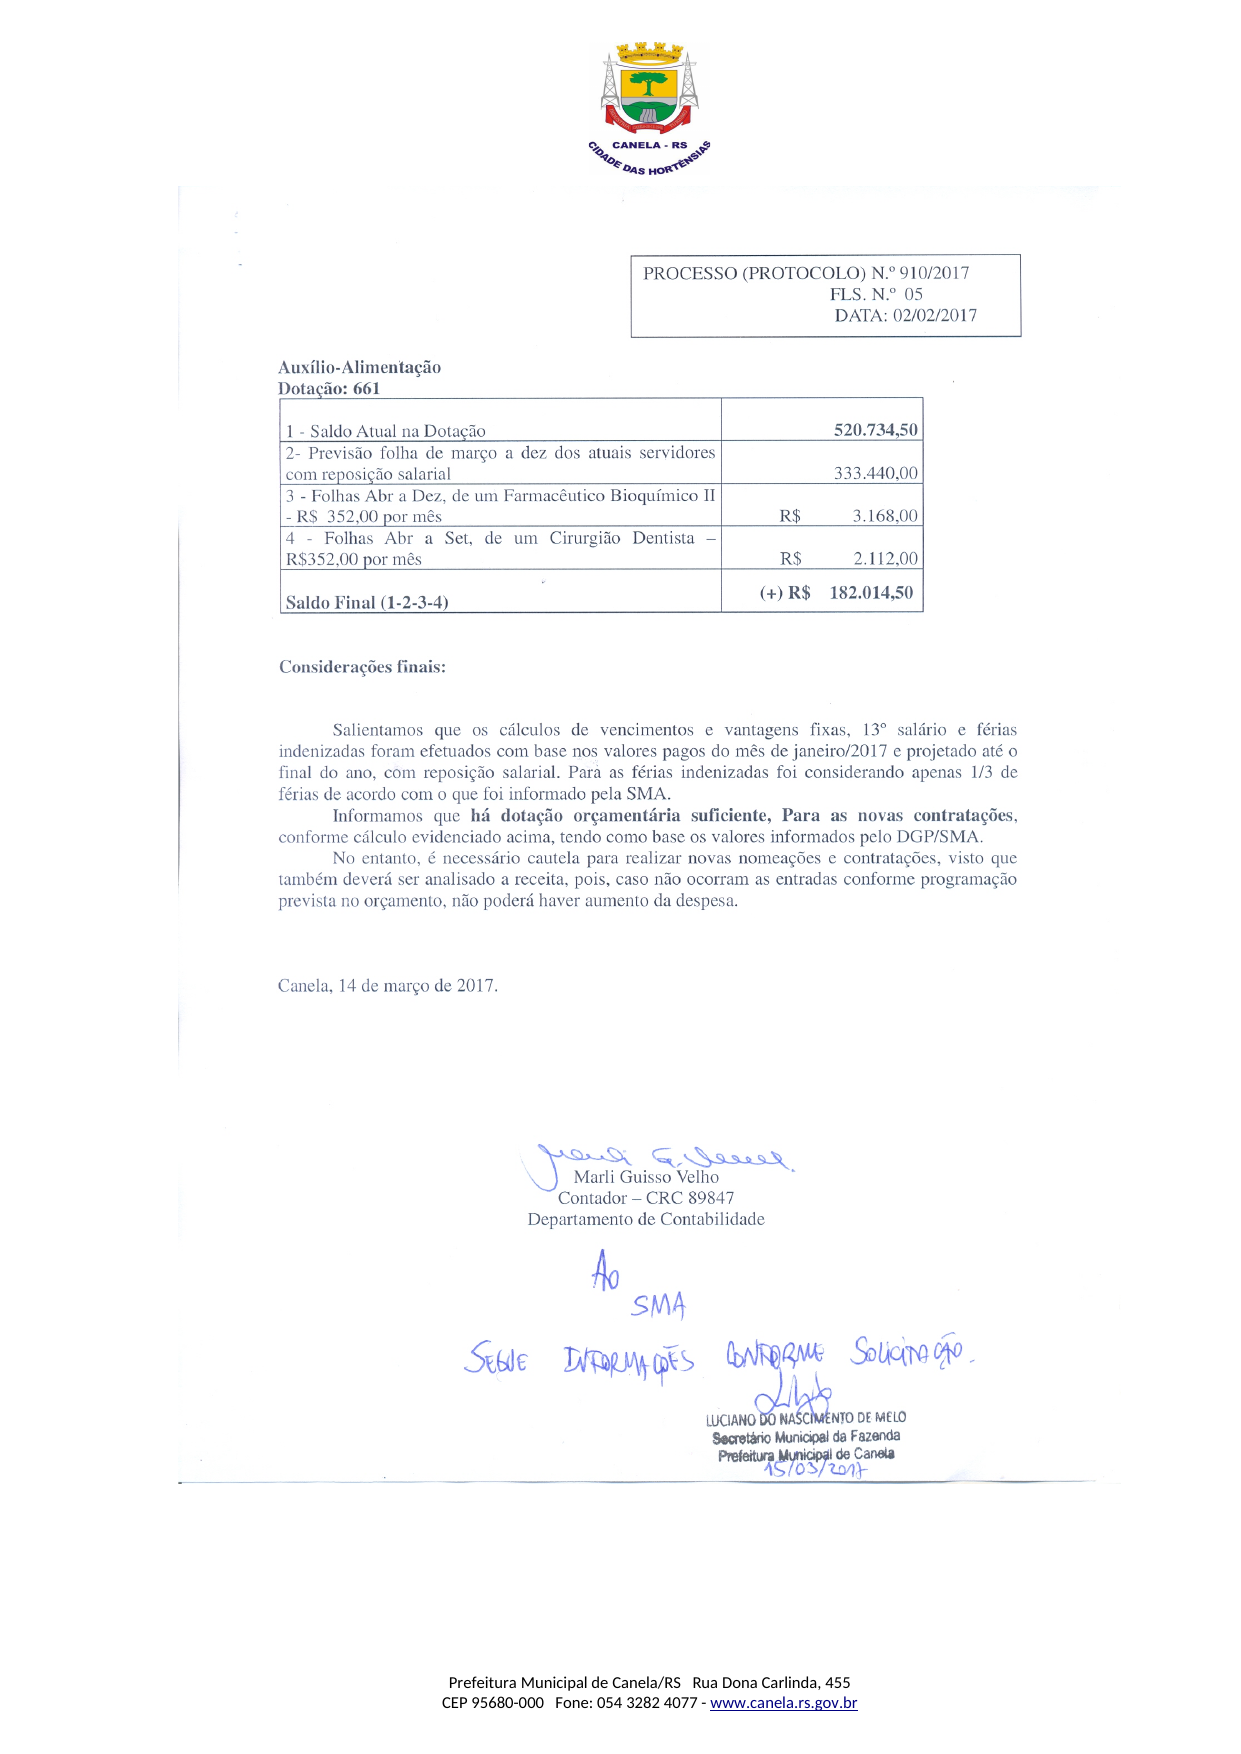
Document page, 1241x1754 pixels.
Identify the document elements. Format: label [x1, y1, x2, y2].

picture [588, 42, 711, 175]
picture [178, 186, 1121, 1483]
